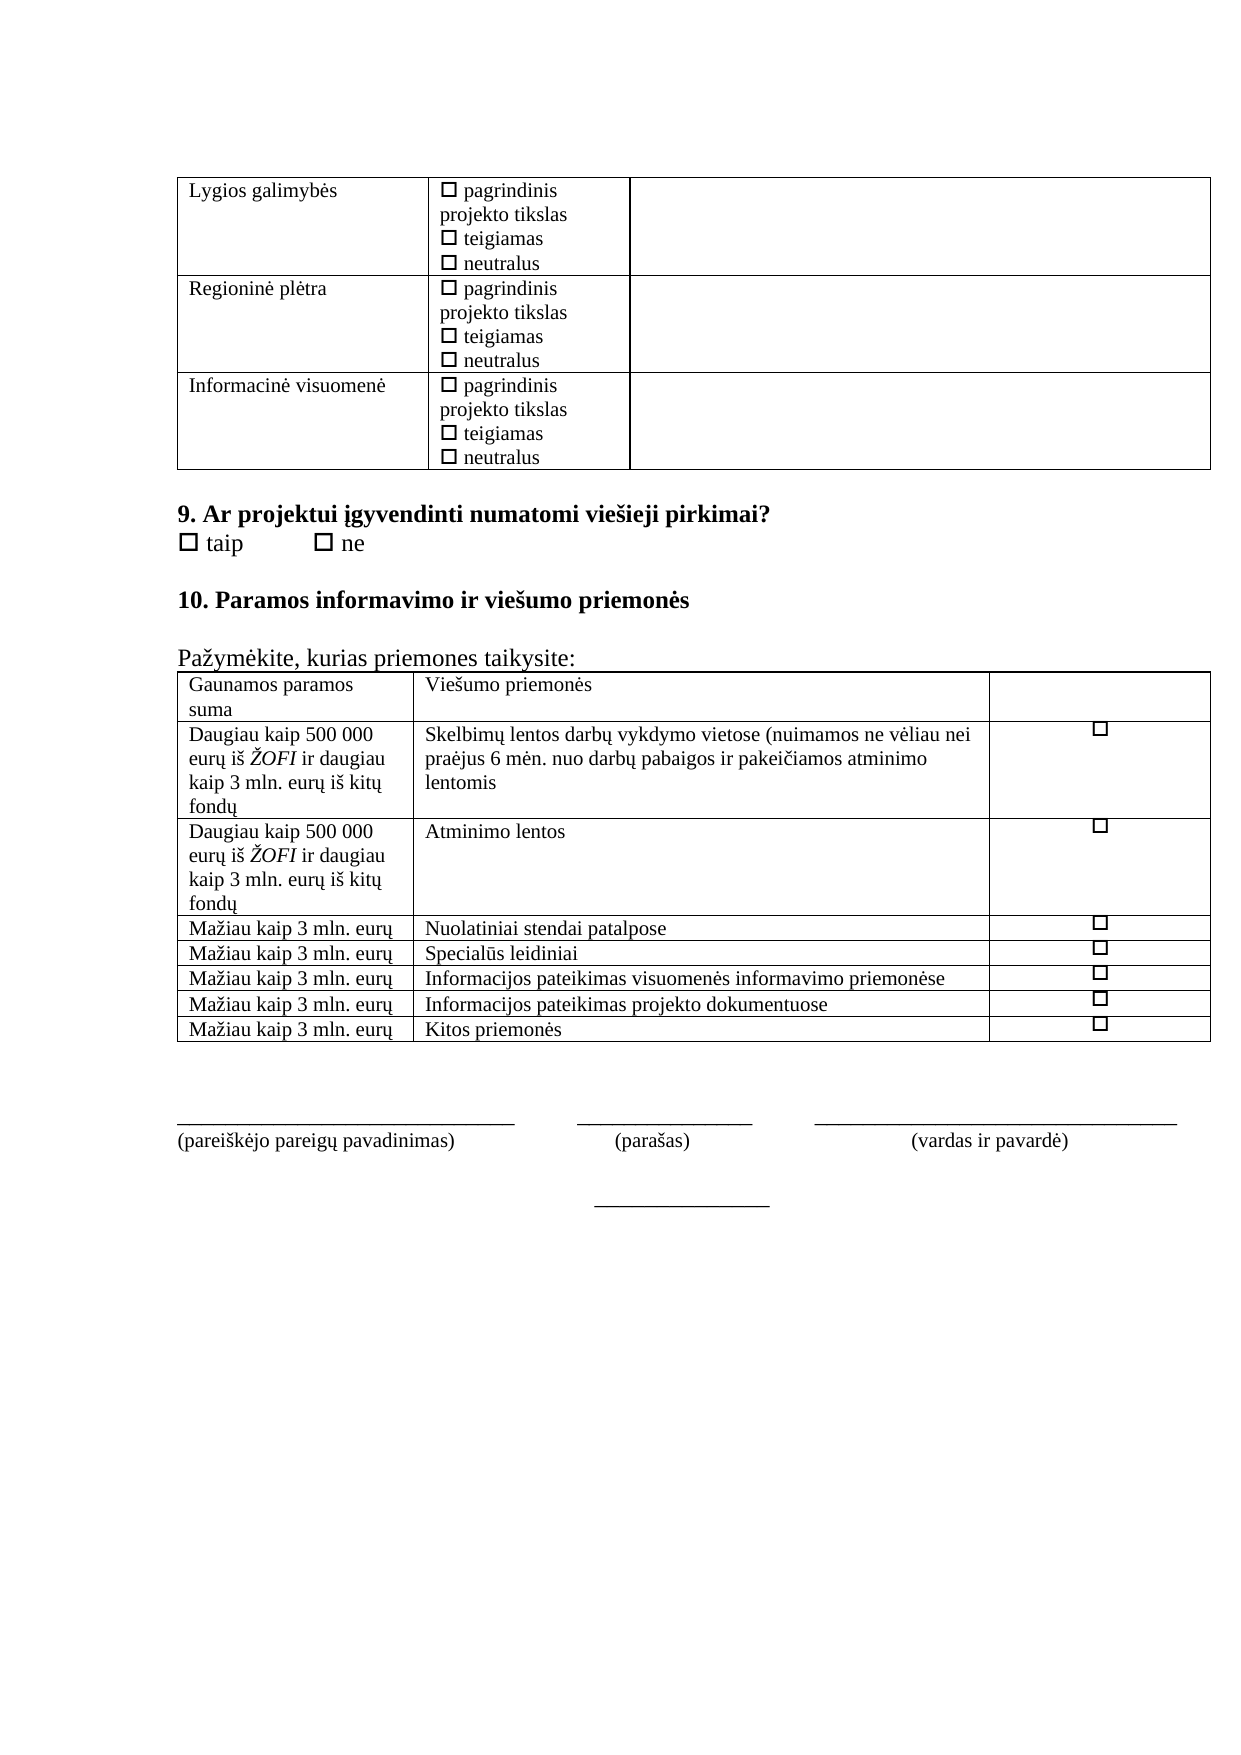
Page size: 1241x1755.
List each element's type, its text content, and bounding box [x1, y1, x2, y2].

table_cell Daugiau kaip 500 000 eurų iš ŽOFI ir daugiau kaip 3 mln. eurų iš kitų fondų [178, 819, 413, 915]
table_header [990, 673, 1210, 721]
table_cell Mažiau kaip 3 mln. eurų [178, 966, 413, 990]
table_cell o [990, 916, 1210, 940]
text (pareiškėjo pareigų pavadinimas) (parašas) (vardas ir pavardė) [177, 1128, 1181, 1152]
table_cell o [990, 819, 1210, 915]
table_cell o [990, 722, 1210, 818]
table_header Viešumo priemonės [414, 673, 989, 721]
table_cell [631, 276, 1210, 372]
text 10. Paramos informavimo ir viešumo priemonės [177, 585, 1181, 614]
table_cell Informacijos pateikimas visuomenės informavimo priemonėse [414, 966, 989, 990]
table_cell o [990, 966, 1210, 990]
table_cell [631, 373, 1210, 469]
table_cell Regioninė plėtra [178, 276, 428, 372]
table_cell Mažiau kaip 3 mln. eurų [178, 941, 413, 965]
table_cell Skelbimų lentos darbų vykdymo vietose (nuimamos ne vėliau nei praėjus 6 mėn. nuo darbų pabaigos ir pakeičiamos atminimo lentomis [414, 722, 989, 818]
table_header Gaunamos paramos suma [178, 673, 413, 721]
table_cell o pagrindinis projekto tikslas o teigiamas o neutralus [429, 178, 629, 274]
table_cell o [990, 1017, 1210, 1041]
table_cell Kitos priemonės [414, 1017, 989, 1041]
text o taip o ne [177, 528, 1181, 556]
table_cell Specialūs leidiniai [414, 941, 989, 965]
table_cell Mažiau kaip 3 mln. eurų [178, 916, 413, 940]
text Pažymėkite, kurias priemones taikysite: [177, 643, 1181, 671]
table_cell Informacinė visuomenė [178, 373, 428, 469]
table_cell o [990, 941, 1210, 965]
table_cell o pagrindinis projekto tikslas o teigiamas o neutralus [429, 373, 629, 469]
table_cell [631, 178, 1210, 274]
table_cell Nuolatiniai stendai patalpose [414, 916, 989, 940]
table_cell Lygios galimybės [178, 178, 428, 274]
table_cell Informacijos pateikimas projekto dokumentuose [414, 991, 989, 1016]
table_cell Mažiau kaip 3 mln. eurų [178, 1017, 413, 1041]
table_cell Atminimo lentos [414, 819, 989, 915]
table_cell Mažiau kaip 3 mln. eurų [178, 991, 413, 1016]
table_cell Daugiau kaip 500 000 eurų iš ŽOFI ir daugiau kaip 3 mln. eurų iš kitų fondų [178, 722, 413, 818]
text ______________ [177, 1181, 1186, 1209]
table_cell o pagrindinis projekto tikslas o teigiamas o neutralus [429, 276, 629, 372]
text 9. Ar projektui įgyvendinti numatomi viešieji pirkimai? [177, 499, 1181, 528]
table_cell o [990, 991, 1210, 1016]
